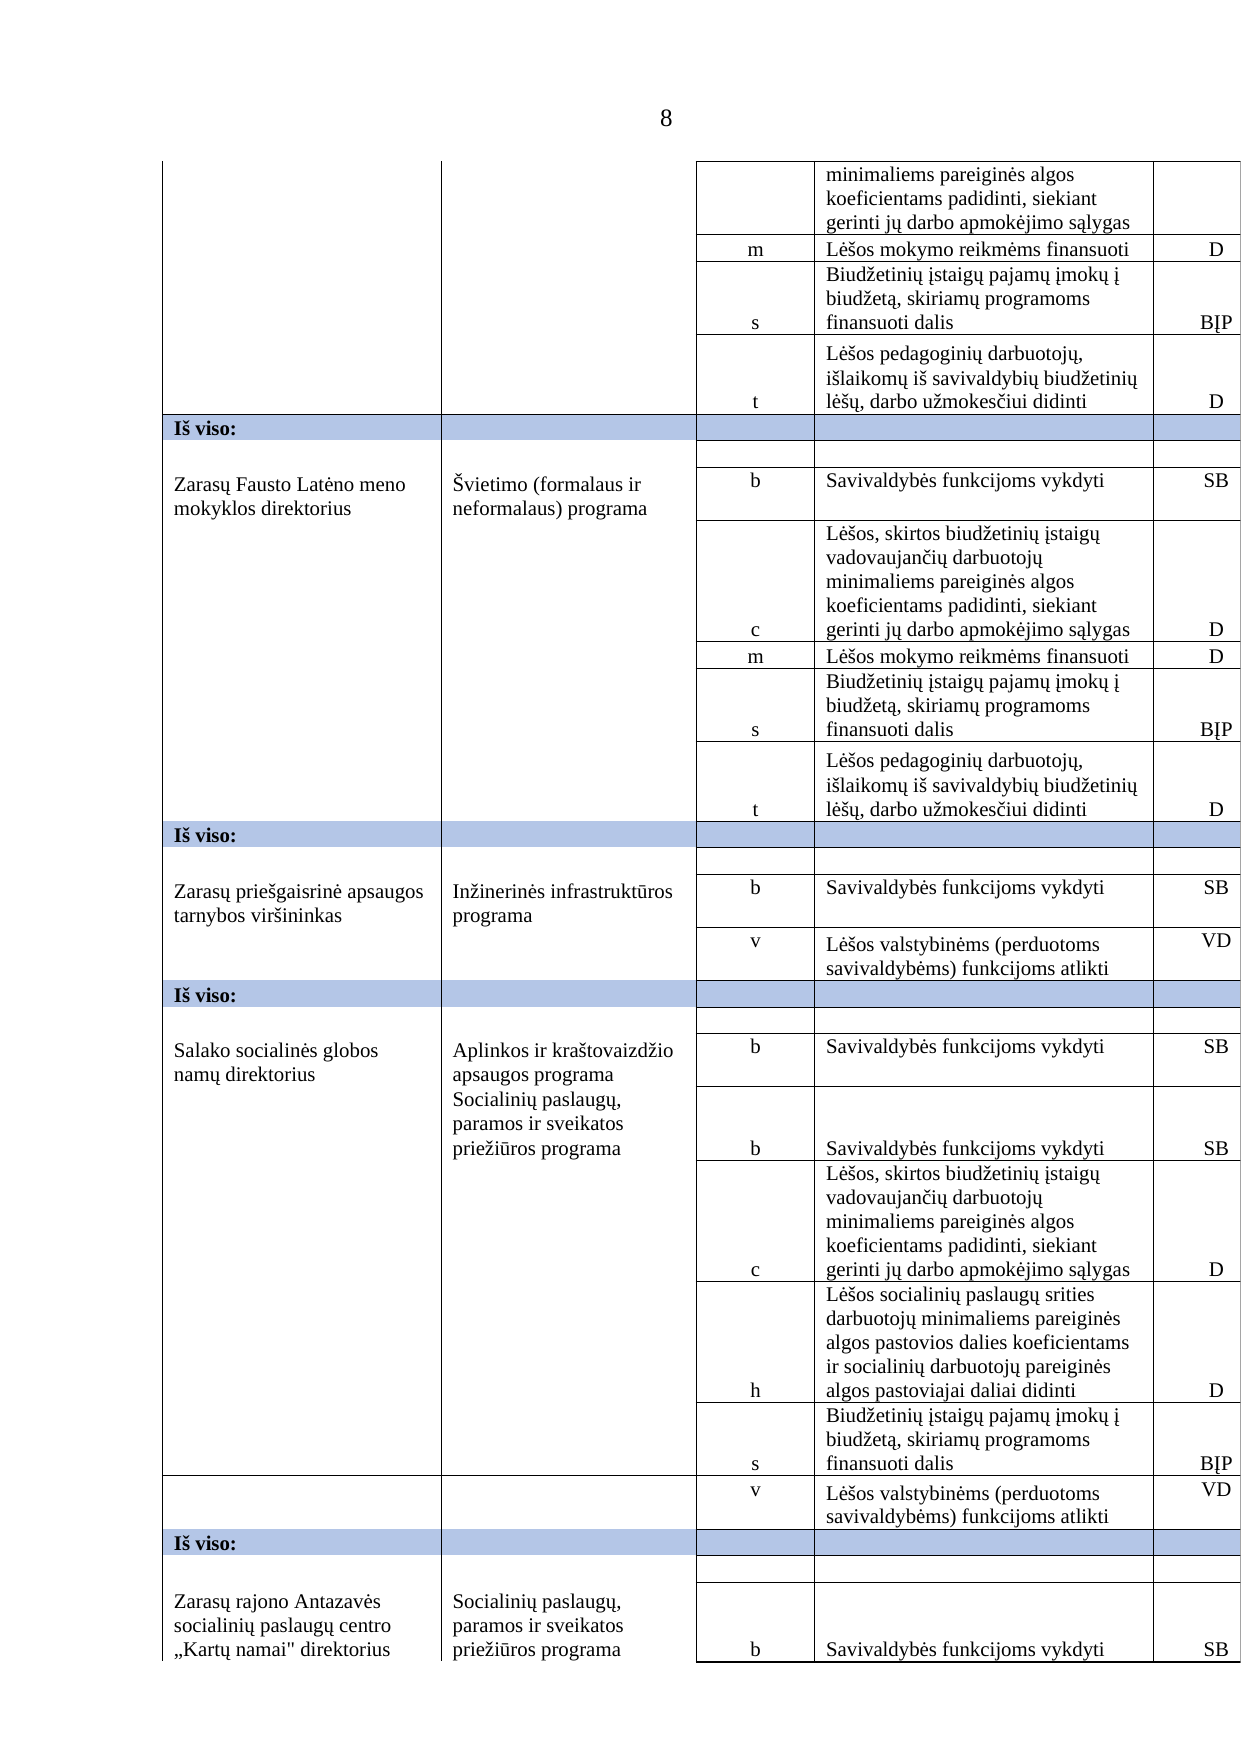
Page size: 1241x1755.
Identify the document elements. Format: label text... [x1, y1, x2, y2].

table_cell Lėšos socialinių paslaugų srities darbuotojų minimaliems pareiginės algos pastovios dalies koeficientams ir socialinių darbuotojų pareiginės algos pastoviajai daliai didinti [815, 1282, 1153, 1402]
table_cell [163, 261, 441, 334]
table_cell SB [1154, 875, 1240, 927]
table_cell [815, 441, 1153, 467]
table_cell minimaliems pareiginės algos koeficientams padidinti, siekiant gerinti jų darbo apmokėjimo sąlygas [815, 162, 1153, 234]
table_cell m [697, 642, 814, 668]
table_cell b [697, 1087, 814, 1159]
table_cell [163, 161, 441, 234]
table_cell Lėšos, skirtos biudžetinių įstaigų vadovaujančių darbuotojų minimaliems pareiginės algos koeficientams padidinti, siekiant gerinti jų darbo apmokėjimo sąlygas [815, 521, 1153, 641]
table_cell [442, 741, 696, 821]
table_cell [442, 927, 696, 980]
table_cell Savivaldybės funkcijoms vykdyti [815, 875, 1153, 927]
table_cell Lėšos valstybinėms (perduotoms savivaldybėms) funkcijoms atlikti [815, 928, 1153, 980]
table_cell [163, 1086, 441, 1159]
table_cell s [697, 669, 814, 741]
table_cell [442, 668, 696, 741]
table_cell [442, 1160, 696, 1281]
table_cell [442, 1555, 696, 1582]
table_cell [442, 1402, 696, 1475]
table_cell [442, 234, 696, 261]
table_cell Salako socialinės globos namų direktorius [163, 1033, 441, 1086]
table_cell Iš viso: [163, 821, 441, 847]
table_cell [1154, 1008, 1240, 1033]
table_cell [163, 440, 441, 467]
table_cell [442, 1281, 696, 1402]
table_cell Inžinerinės infrastruktūros programa [442, 874, 696, 927]
table_cell [442, 1476, 696, 1528]
table_cell Lėšos, skirtos biudžetinių įstaigų vadovaujančių darbuotojų minimaliems pareiginės algos koeficientams padidinti, siekiant gerinti jų darbo apmokėjimo sąlygas [815, 1161, 1153, 1281]
table_cell SB [1154, 468, 1240, 520]
table_cell Iš viso: [163, 980, 441, 1007]
table_cell Biudžetinių įstaigų pajamų įmokų į biudžetą, skiriamų programoms finansuoti dalis [815, 1403, 1153, 1475]
table_cell Biudžetinių įstaigų pajamų įmokų į biudžetą, skiriamų programoms finansuoti dalis [815, 262, 1153, 334]
table_cell t [697, 335, 814, 413]
table_cell Socialinių paslaugų, paramos ir sveikatos priežiūros programa [442, 1582, 696, 1661]
table_cell Lėšos mokymo reikmėms finansuoti [815, 642, 1153, 668]
table_cell Lėšos pedagoginių darbuotojų, išlaikomų iš savivaldybių biudžetinių lėšų, darbo užmokesčiui didinti [815, 742, 1153, 821]
table_cell [697, 1530, 814, 1555]
table_cell b [697, 1583, 814, 1661]
table_cell [442, 847, 696, 874]
table_cell b [697, 875, 814, 927]
table_cell Savivaldybės funkcijoms vykdyti [815, 468, 1153, 520]
table_cell BĮP [1154, 1403, 1240, 1475]
table_cell Lėšos mokymo reikmėms finansuoti [815, 235, 1153, 261]
table_cell [163, 234, 441, 261]
table_cell b [697, 1034, 814, 1086]
table_cell s [697, 262, 814, 334]
table_cell VD [1154, 928, 1240, 980]
table_cell Švietimo (formalaus ir neformalaus) programa [442, 467, 696, 520]
table_cell SB [1154, 1034, 1240, 1086]
table_cell Lėšos valstybinėms (perduotoms savivaldybėms) funkcijoms atlikti [815, 1476, 1153, 1528]
table_cell h [697, 1282, 814, 1402]
table_cell D [1154, 642, 1240, 668]
table_cell [163, 1555, 441, 1582]
table_cell [442, 1007, 696, 1033]
table_cell b [697, 468, 814, 520]
table_cell [815, 1008, 1153, 1033]
table_cell Savivaldybės funkcijoms vykdyti [815, 1087, 1153, 1159]
table_cell Lėšos pedagoginių darbuotojų, išlaikomų iš savivaldybių biudžetinių lėšų, darbo užmokesčiui didinti [815, 335, 1153, 413]
table_cell s [697, 1403, 814, 1475]
table_cell Aplinkos ir kraštovaizdžio apsaugos programa [442, 1033, 696, 1086]
table_cell [442, 980, 696, 1007]
table_cell VD [1154, 1476, 1240, 1528]
table_cell [815, 981, 1153, 1007]
table_cell BĮP [1154, 262, 1240, 334]
table_cell [815, 1556, 1153, 1582]
table_cell [163, 668, 441, 741]
table_cell [697, 441, 814, 467]
table_cell [442, 261, 696, 334]
table_cell Iš viso: [163, 1529, 441, 1555]
table_cell [697, 1556, 814, 1582]
table_cell [697, 981, 814, 1007]
table_cell Zarasų Fausto Latėno meno mokyklos direktorius [163, 467, 441, 520]
table_cell [1154, 822, 1240, 847]
table_cell SB [1154, 1583, 1240, 1661]
table_cell [697, 162, 814, 234]
table_cell [815, 415, 1153, 440]
table_cell [163, 741, 441, 821]
table_cell [1154, 441, 1240, 467]
table_cell [697, 1008, 814, 1033]
table_cell [442, 1529, 696, 1555]
table_cell Iš viso: [163, 415, 441, 440]
table_cell [1154, 162, 1240, 234]
table_cell c [697, 521, 814, 641]
table_cell [163, 520, 441, 641]
table_cell [442, 440, 696, 467]
table_cell D [1154, 235, 1240, 261]
table_cell Socialinių paslaugų, paramos ir sveikatos priežiūros programa [442, 1086, 696, 1159]
table_cell Savivaldybės funkcijoms vykdyti [815, 1034, 1153, 1086]
table_cell [815, 1530, 1153, 1555]
table_cell [163, 334, 441, 413]
table_cell D [1154, 1282, 1240, 1402]
table_cell BĮP [1154, 669, 1240, 741]
table_cell [163, 847, 441, 874]
table_cell D [1154, 742, 1240, 821]
table_cell Zarasų priešgaisrinė apsaugos tarnybos viršininkas [163, 874, 441, 927]
table_cell [697, 415, 814, 440]
table_cell v [697, 928, 814, 980]
table_cell [442, 415, 696, 440]
table_cell Zarasų rajono Antazavės socialinių paslaugų centro „Kartų namai" direktorius [163, 1582, 441, 1661]
table_cell D [1154, 335, 1240, 413]
table_cell Savivaldybės funkcijoms vykdyti [815, 1583, 1153, 1661]
table_cell [442, 161, 696, 234]
table_cell SB [1154, 1087, 1240, 1159]
table_cell D [1154, 521, 1240, 641]
table_cell t [697, 742, 814, 821]
table_cell D [1154, 1161, 1240, 1281]
table_cell [163, 927, 441, 980]
table_cell c [697, 1161, 814, 1281]
table_cell [815, 822, 1153, 847]
table_cell [1154, 848, 1240, 874]
table_cell [163, 641, 441, 668]
table_cell [163, 1402, 441, 1475]
table_cell [163, 1476, 441, 1528]
table_cell [815, 848, 1153, 874]
table_cell [697, 848, 814, 874]
table_cell [442, 641, 696, 668]
table_cell [442, 334, 696, 413]
table_cell v [697, 1476, 814, 1528]
table_cell Biudžetinių įstaigų pajamų įmokų į biudžetą, skiriamų programoms finansuoti dalis [815, 669, 1153, 741]
table_cell m [697, 235, 814, 261]
table_cell [1154, 981, 1240, 1007]
table_cell [163, 1007, 441, 1033]
table_cell [1154, 1556, 1240, 1582]
table_cell [1154, 415, 1240, 440]
table_cell [1154, 1530, 1240, 1555]
table_cell [697, 822, 814, 847]
table_cell [442, 821, 696, 847]
table_cell [163, 1160, 441, 1281]
table_cell [163, 1281, 441, 1402]
table_cell [442, 520, 696, 641]
